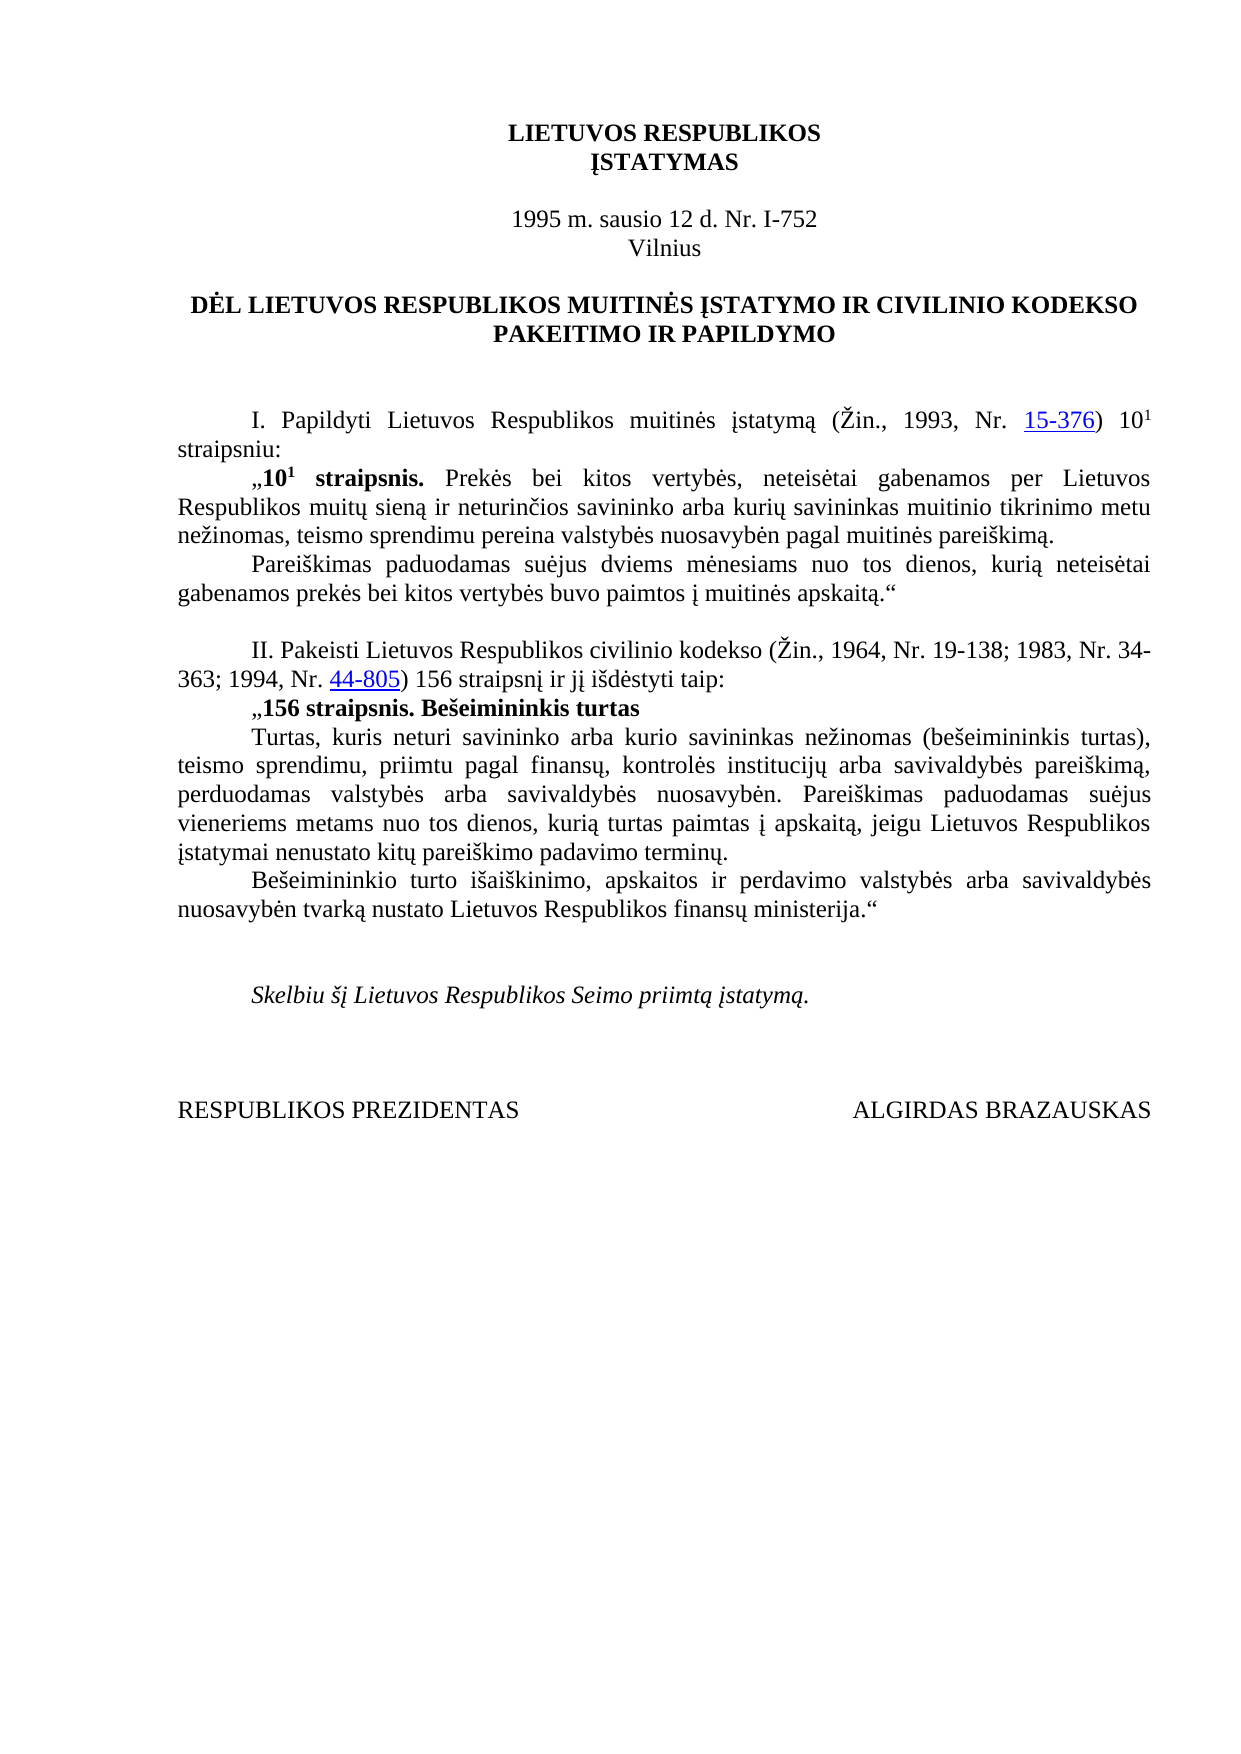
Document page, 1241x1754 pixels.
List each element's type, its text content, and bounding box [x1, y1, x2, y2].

text I. Papildyti Lietuvos Respublikos muitinės įstatymą (Žin., 1993, Nr. 15-376) 101 straipsniu: [177, 406, 1152, 463]
text Pareiškimas paduodamas suėjus dviems mėnesiams nuo tos dienos, kurią neteisėtai gabenamos prekės bei kitos vertybės buvo paimtos į muitinės apskaitą.“ [177, 549, 1152, 607]
text Skelbiu šį Lietuvos Respublikos Seimo priimtą įstatymą. [177, 981, 1152, 1009]
text II. Pakeisti Lietuvos Respublikos civilinio kodekso (Žin., 1964, Nr. 19-138; 1983, Nr. 34-363; 1994, Nr. 44-805) 156 straipsnį ir jį išdėstyti taip: [177, 636, 1152, 693]
text Bešeimininkio turto išaiškinimo, apskaitos ir perdavimo valstybės arba savivaldybės nuosavybėn tvarką nustato Lietuvos Respublikos finansų ministerija.“ [177, 866, 1152, 923]
text „156 straipsnis. Bešeimininkis turtas [177, 693, 1152, 722]
text Vilnius [177, 233, 1152, 262]
text „101 straipsnis. Prekės bei kitos vertybės, neteisėtai gabenamos per Lietuvos Respublikos muitų sieną ir neturinčios savininko arba kurių savininkas muitinio tikrinimo metu nežinomas, teismo sprendimu pereina valstybės nuosavybėn pagal muitinės pareiškimą. [177, 463, 1152, 549]
text 1995 m. sausio 12 d. Nr. I-752 [177, 204, 1152, 233]
text LIETUVOS RESPUBLIKOS [177, 118, 1152, 147]
text Turtas, kuris neturi savininko arba kurio savininkas nežinomas (bešeimininkis turtas), teismo sprendimu, priimtu pagal finansų, kontrolės institucijų arba savivaldybės pareiškimą, perduodamas valstybės arba savivaldybės nuosavybėn. Pareiškimas paduodamas suėjus vieneriems metams nuo tos dienos, kurią turtas paimtas į apskaitą, jeigu Lietuvos Respublikos įstatymai nenustato kitų pareiškimo padavimo terminų. [177, 722, 1152, 866]
text DĖL LIETUVOS RESPUBLIKOS MUITINĖS ĮSTATYMO IR CIVILINIO KODEKSO PAKEITIMO IR PAPILDYMO [177, 291, 1152, 348]
text RESPUBLIKOS PREZIDENTAS ALGIRDAS BRAZAUSKAS [177, 1096, 1152, 1124]
text ĮSTATYMAS [177, 147, 1152, 176]
